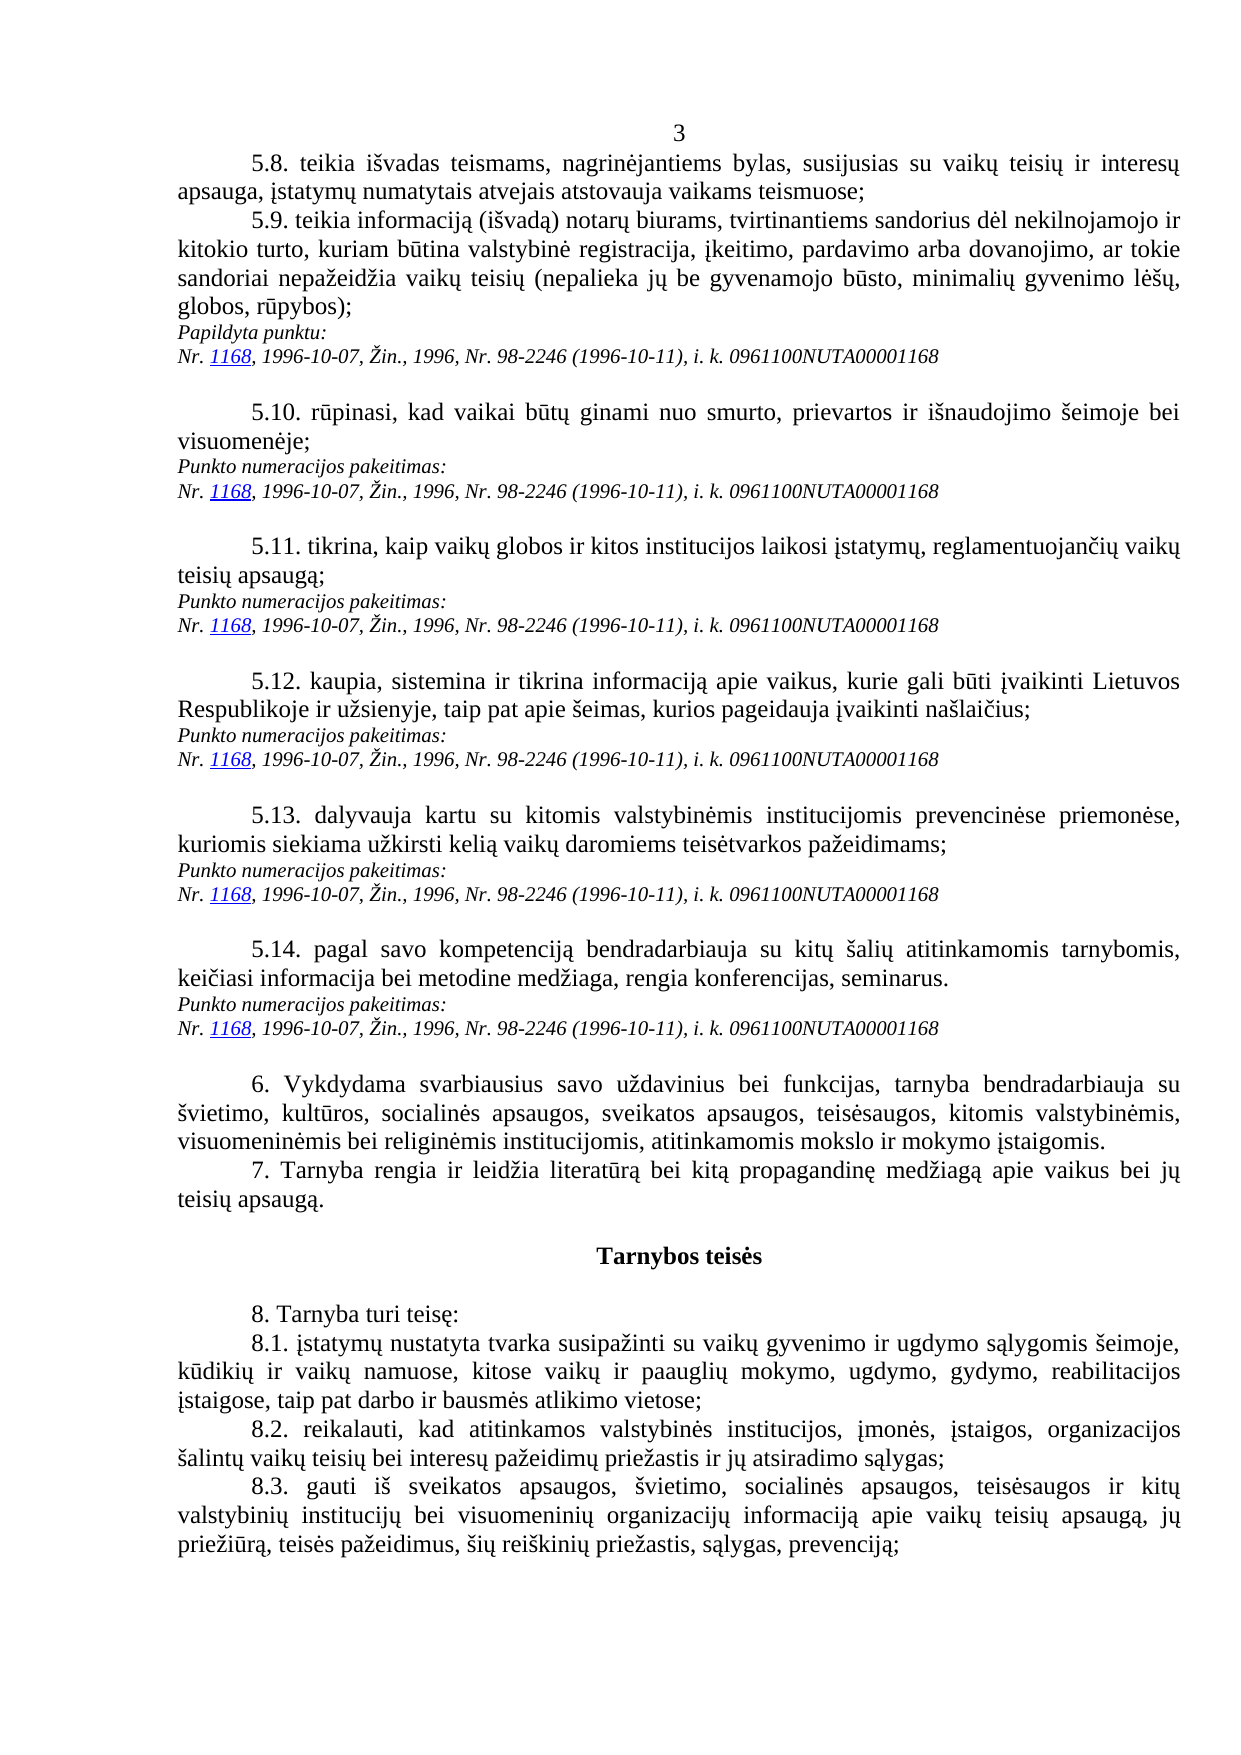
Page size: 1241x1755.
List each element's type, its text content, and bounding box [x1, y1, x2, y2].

text 5.13. dalyvauja kartu su kitomis valstybinėmis institucijomis prevencinėse priemonėse, kuriomis siekiama užkirsti kelią vaikų daromiems teisėtvarkos pažeidimams; [177, 800, 1181, 858]
text Nr. 1168, 1996-10-07, Žin., 1996, Nr. 98-2246 (1996-10-11), i. k. 0961100NUTA00001168 [177, 1016, 1181, 1040]
text 8. Tarnyba turi teisę: [177, 1299, 1181, 1328]
text 5.8. teikia išvadas teismams, nagrinėjantiems bylas, susijusias su vaikų teisių ir interesų apsauga, įstatymų numatytais atvejais atstovauja vaikams teismuose; [177, 148, 1181, 205]
text Punkto numeracijos pakeitimas: [177, 589, 1181, 613]
text 5.12. kaupia, sistemina ir tikrina informaciją apie vaikus, kurie gali būti įvaikinti Lietuvos Respublikoje ir užsienyje, taip pat apie šeimas, kurios pageidauja įvaikinti našlaičius; [177, 666, 1181, 723]
text 6. Vykdydama svarbiausius savo uždavinius bei funkcijas, tarnyba bendradarbiauja su švietimo, kultūros, socialinės apsaugos, sveikatos apsaugos, teisėsaugos, kitomis valstybinėmis, visuomeninėmis bei religinėmis institucijomis, atitinkamomis mokslo ir mokymo įstaigomis. [177, 1069, 1181, 1155]
text Tarnybos teisės [177, 1241, 1181, 1270]
text 5.9. teikia informaciją (išvadą) notarų biurams, tvirtinantiems sandorius dėl nekilnojamojo ir kitokio turto, kuriam būtina valstybinė registracija, įkeitimo, pardavimo arba dovanojimo, ar tokie sandoriai nepažeidžia vaikų teisių (nepalieka jų be gyvenamojo būsto, minimalių gyvenimo lėšų, globos, rūpybos); [177, 205, 1181, 320]
text 8.1. įstatymų nustatyta tvarka susipažinti su vaikų gyvenimo ir ugdymo sąlygomis šeimoje, kūdikių ir vaikų namuose, kitose vaikų ir paauglių mokymo, ugdymo, gydymo, reabilitacijos įstaigose, taip pat darbo ir bausmės atlikimo vietose; [177, 1328, 1181, 1414]
text Punkto numeracijos pakeitimas: [177, 858, 1181, 882]
text Nr. 1168, 1996-10-07, Žin., 1996, Nr. 98-2246 (1996-10-11), i. k. 0961100NUTA00001168 [177, 478, 1181, 503]
text 5.14. pagal savo kompetenciją bendradarbiauja su kitų šalių atitinkamomis tarnybomis, keičiasi informacija bei metodine medžiaga, rengia konferencijas, seminarus. [177, 934, 1181, 992]
text 5.10. rūpinasi, kad vaikai būtų ginami nuo smurto, prievartos ir išnaudojimo šeimoje bei visuomenėje; [177, 397, 1181, 454]
text 8.3. gauti iš sveikatos apsaugos, švietimo, socialinės apsaugos, teisėsaugos ir kitų valstybinių institucijų bei visuomeninių organizacijų informaciją apie vaikų teisių apsaugą, jų priežiūrą, teisės pažeidimus, šių reiškinių priežastis, sąlygas, prevenciją; [177, 1471, 1181, 1558]
text 5.11. tikrina, kaip vaikų globos ir kitos institucijos laikosi įstatymų, reglamentuojančių vaikų teisių apsaugą; [177, 531, 1181, 589]
text Nr. 1168, 1996-10-07, Žin., 1996, Nr. 98-2246 (1996-10-11), i. k. 0961100NUTA00001168 [177, 882, 1181, 906]
text 7. Tarnyba rengia ir leidžia literatūrą bei kitą propagandinę medžiagą apie vaikus bei jų teisių apsaugą. [177, 1155, 1181, 1213]
text Nr. 1168, 1996-10-07, Žin., 1996, Nr. 98-2246 (1996-10-11), i. k. 0961100NUTA00001168 [177, 344, 1181, 368]
text Nr. 1168, 1996-10-07, Žin., 1996, Nr. 98-2246 (1996-10-11), i. k. 0961100NUTA00001168 [177, 613, 1181, 637]
text Punkto numeracijos pakeitimas: [177, 454, 1181, 478]
text Papildyta punktu: [177, 320, 1181, 344]
text Nr. 1168, 1996-10-07, Žin., 1996, Nr. 98-2246 (1996-10-11), i. k. 0961100NUTA00001168 [177, 747, 1181, 771]
text 8.2. reikalauti, kad atitinkamos valstybinės institucijos, įmonės, įstaigos, organizacijos šalintų vaikų teisių bei interesų pažeidimų priežastis ir jų atsiradimo sąlygas; [177, 1414, 1181, 1471]
text Punkto numeracijos pakeitimas: [177, 992, 1181, 1016]
text Punkto numeracijos pakeitimas: [177, 723, 1181, 747]
